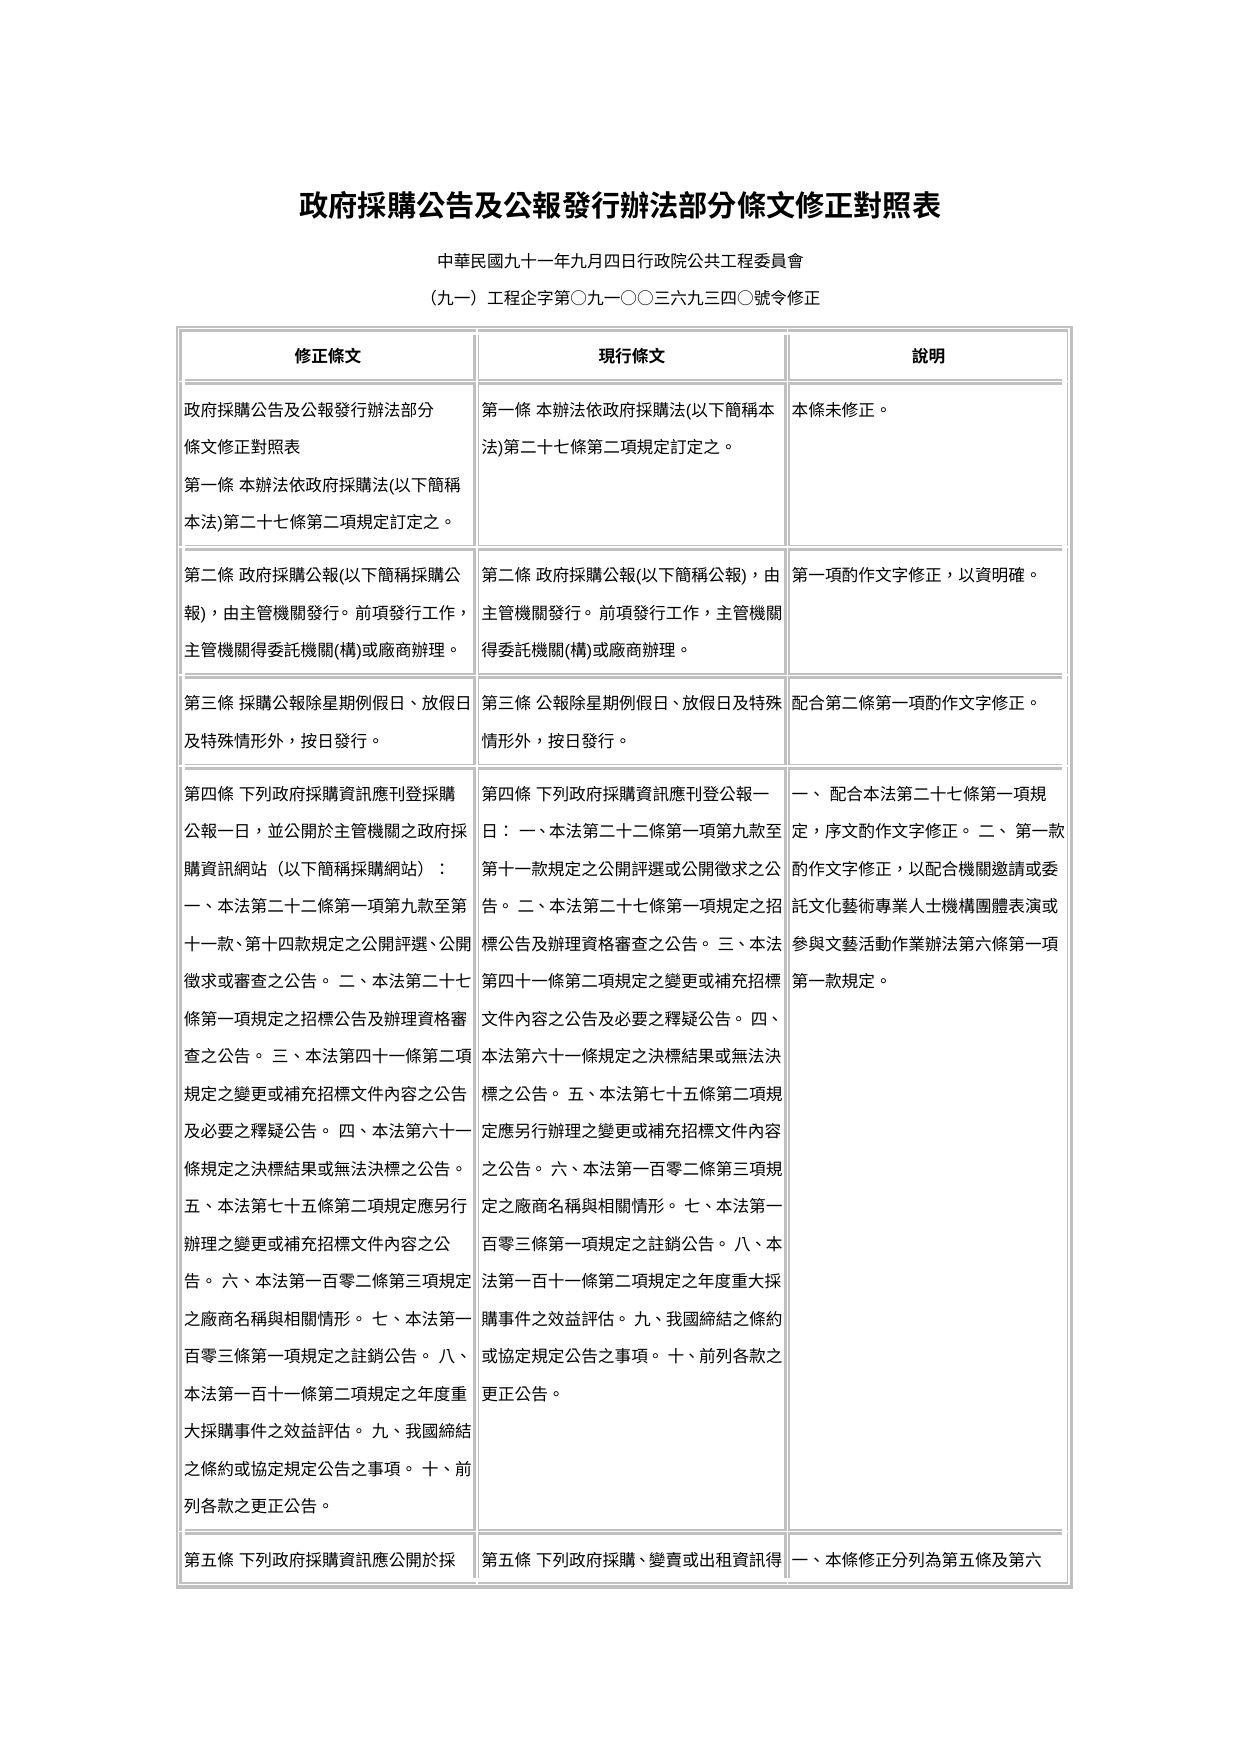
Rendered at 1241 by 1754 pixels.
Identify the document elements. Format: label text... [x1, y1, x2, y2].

table_header 說明 [787, 328, 1069, 379]
table_cell 第一條 本辦法依政府採購法(以下簡稱本法)第二十七條第二項規定訂定之。 [479, 385, 784, 545]
table_cell 第二條 政府採購公報(以下簡稱採購公報)，由主管機關發行。 前項發行工作，主管機關得委託機關(構)或廠商辦理。 [179, 545, 476, 673]
table_header 現行條文 [476, 328, 787, 379]
table_cell 一、 配合本法第二十七條第一項規定，序文酌作文字修正。 二、 第一款酌作文字修正，以配合機關邀請或委託文化藝術專業人士機構團體表演或參與文藝活動作業辦法第六條第一項第一款規定。 [787, 764, 1069, 1529]
table_cell 第四條 下列政府採購資訊應刊登採購公報一日，並公開於主管機關之政府採購資訊網站（以下簡稱採購網站）： 一、本法第二十二條第一項第九款至第十一款、第十四款規定之公開評選、公開徵求或審查之公告。 二、本法第二十七條第一項規定之招標公告及辦理資格審查之公告。 三、本法第四十一條第二項規定之變更或補充招標文件內容之公告及必要之釋疑公告。 四、本法第六十一條規定之決標結果或無法決標之公告。 五、本法第七十五條第二項規定應另行辦理之變更或補充招標文件內容之公告。 六、本法第一百零二條第三項規定之廠商名稱與相關情形。 七、本法第一百零三條第一項規定之註銷公告。 八、本法第一百十一條第二項規定之年度重大採購事件之效益評估。 九、我國締結之條約或協定規定公告之事項。 十、前列各款之更正公告。 [179, 764, 476, 1529]
table_cell 第一項酌作文字修正，以資明確。 [787, 545, 1069, 673]
table_cell 第三條 公報除星期例假日、放假日及特殊情形外，按日發行。 [479, 679, 784, 763]
table_cell 配合第二條第一項酌作文字修正。 [787, 673, 1069, 763]
table_header 修正條文 [182, 332, 476, 379]
table_cell 一、本條修正分列為第五條及第六 [787, 1529, 1069, 1582]
table_cell 第三條 採購公報除星期例假日、放假日及特殊情形外，按日發行。 [179, 673, 476, 763]
table_cell 第五條 下列政府採購資訊應公開於採 [179, 1529, 476, 1582]
table_cell 第五條 下列政府採購、變賣或出租資訊得 [476, 1529, 787, 1582]
table_cell 第二條 政府採購公報(以下簡稱公報)，由主管機關發行。 前項發行工作，主管機關得委託機關(構)或廠商辦理。 [479, 551, 784, 673]
table_cell 政府採購公告及公報發行辦法部分 條文修正對照表 第一條 本辦法依政府採購法(以下簡稱本法)第二十七條第二項規定訂定之。 [179, 379, 476, 545]
table_cell 第四條 下列政府採購資訊應刊登公報一日： 一、本法第二十二條第一項第九款至第十一款規定之公開評選或公開徵求之公告。 二、本法第二十七條第一項規定之招標公告及辦理資格審查之公告。 三、本法第四十一條第二項規定之變更或補充招標文件內容之公告及必要之釋疑公告。 四、本法第六十一條規定之決標結果或無法決標之公告。 五、本法第七十五條第二項規定應另行辦理之變更或補充招標文件內容之公告。 六、本法第一百零二條第三項規定之廠商名稱與相關情形。 七、本法第一百零三條第一項規定之註銷公告。 八、本法第一百十一條第二項規定之年度重大採購事件之效益評估。 九、我國締結之條約或協定規定公告之事項。 十、前列各款之更正公告。 [479, 770, 784, 1529]
table_cell 本條未修正。 [787, 379, 1069, 545]
table_header 政府採購公告及公報發行辦法部分條文修正對照表 中華民國九十一年九月四日行政院公共工程委員會 （九一）工程企字第○九一○○三六九三四○號令修正 [183, 165, 1057, 326]
